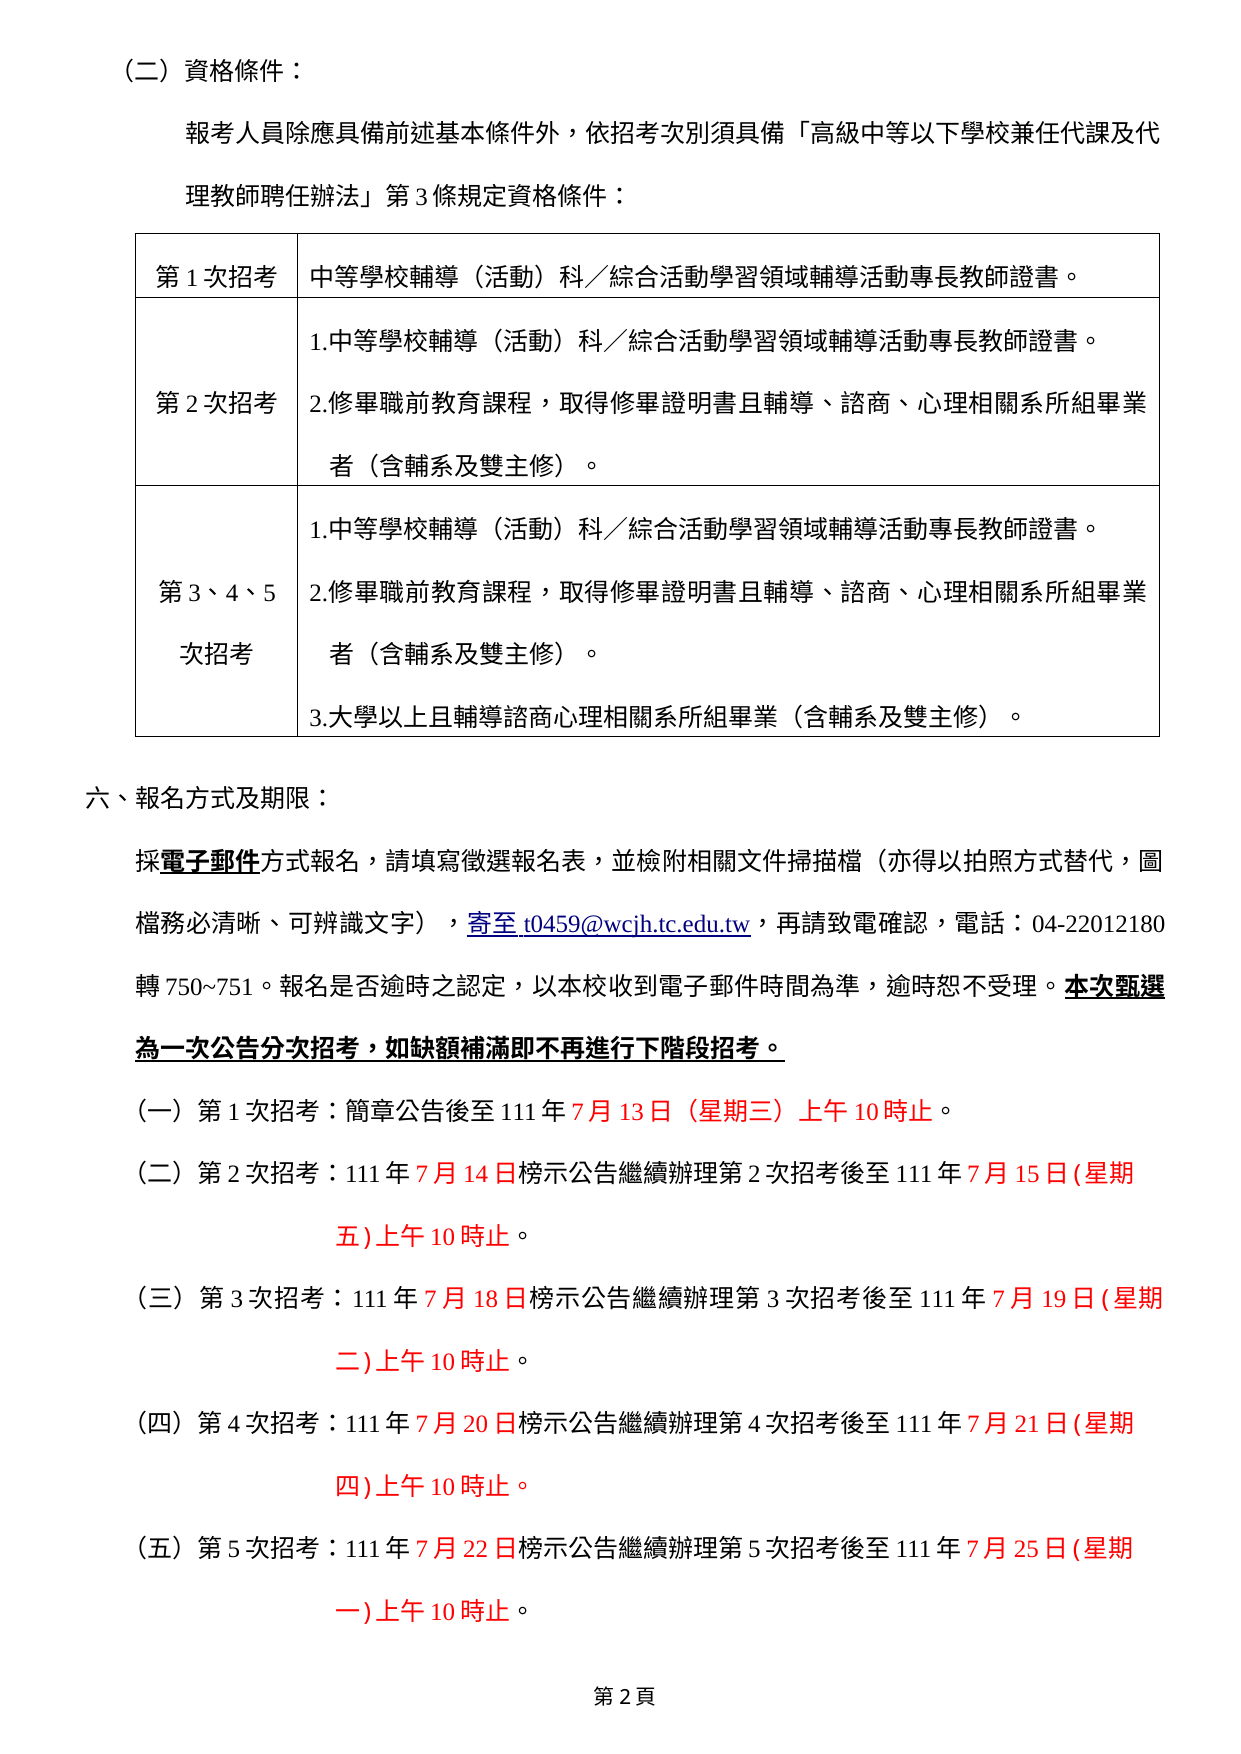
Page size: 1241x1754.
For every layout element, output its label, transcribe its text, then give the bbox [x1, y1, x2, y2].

table_cell 第2次招考 [136, 298, 297, 485]
text 採電子郵件方式報名，請填寫徵選報名表，並檢附相關文件掃描檔（亦得以拍照方式替代，圖檔務必清晰、可辨識文字），寄至t0459@wcjh.tc.edu.tw，再請致電確認，電話：04-22012180轉750~751。報名是否逾時之認定，以本校收到電子郵件時間為準，逾時恕不受理。本次甄選為一次公告分次招考，如缺額補滿即不再進行下階段招考。 [135, 818, 1165, 1068]
text （五）第5次招考：111年7月22日榜示公告繼續辦理第5次招考後至111年7月25日(星期一)上午10時止。 [122, 1505, 1165, 1630]
table_cell 1.中等學校輔導（活動）科／綜合活動學習領域輔導活動專長教師證書。 2.修畢職前教育課程，取得修畢證明書且輔導、諮商、心理相關系所組畢業者（含輔系及雙主修）。 [298, 298, 1159, 485]
text 報考人員除應具備前述基本條件外，依招考次別須具備「高級中等以下學校兼任代課及代理教師聘任辦法」第3條規定資格條件： [185, 90, 1165, 215]
table_cell 1.中等學校輔導（活動）科／綜合活動學習領域輔導活動專長教師證書。 2.修畢職前教育課程，取得修畢證明書且輔導、諮商、心理相關系所組畢業者（含輔系及雙主修）。 3.大學以上且輔導諮商心理相關系所組畢業（含輔系及雙主修）。 [298, 486, 1159, 736]
table_header 中等學校輔導（活動）科／綜合活動學習領域輔導活動專長教師證書。 [298, 234, 1159, 297]
text （二）第2次招考：111年7月14日榜示公告繼續辦理第2次招考後至111年7月15日(星期五)上午10時止。 [122, 1130, 1165, 1255]
text （一）第1次招考：簡章公告後至111年7月13日（星期三）上午10時止。 [85, 1068, 1165, 1130]
table_header 第1次招考 [136, 234, 297, 297]
text （三）第3次招考：111年7月18日榜示公告繼續辦理第3次招考後至111年7月19日(星期二)上午10時止。 [122, 1255, 1165, 1380]
text （四）第4次招考：111年7月20日榜示公告繼續辦理第4次招考後至111年7月21日(星期四)上午10時止。 [122, 1380, 1165, 1505]
text 六、報名方式及期限： [85, 755, 1165, 818]
text （二）資格條件： [109, 27, 1165, 90]
table_cell 第3、4、5次招考 [136, 486, 297, 736]
